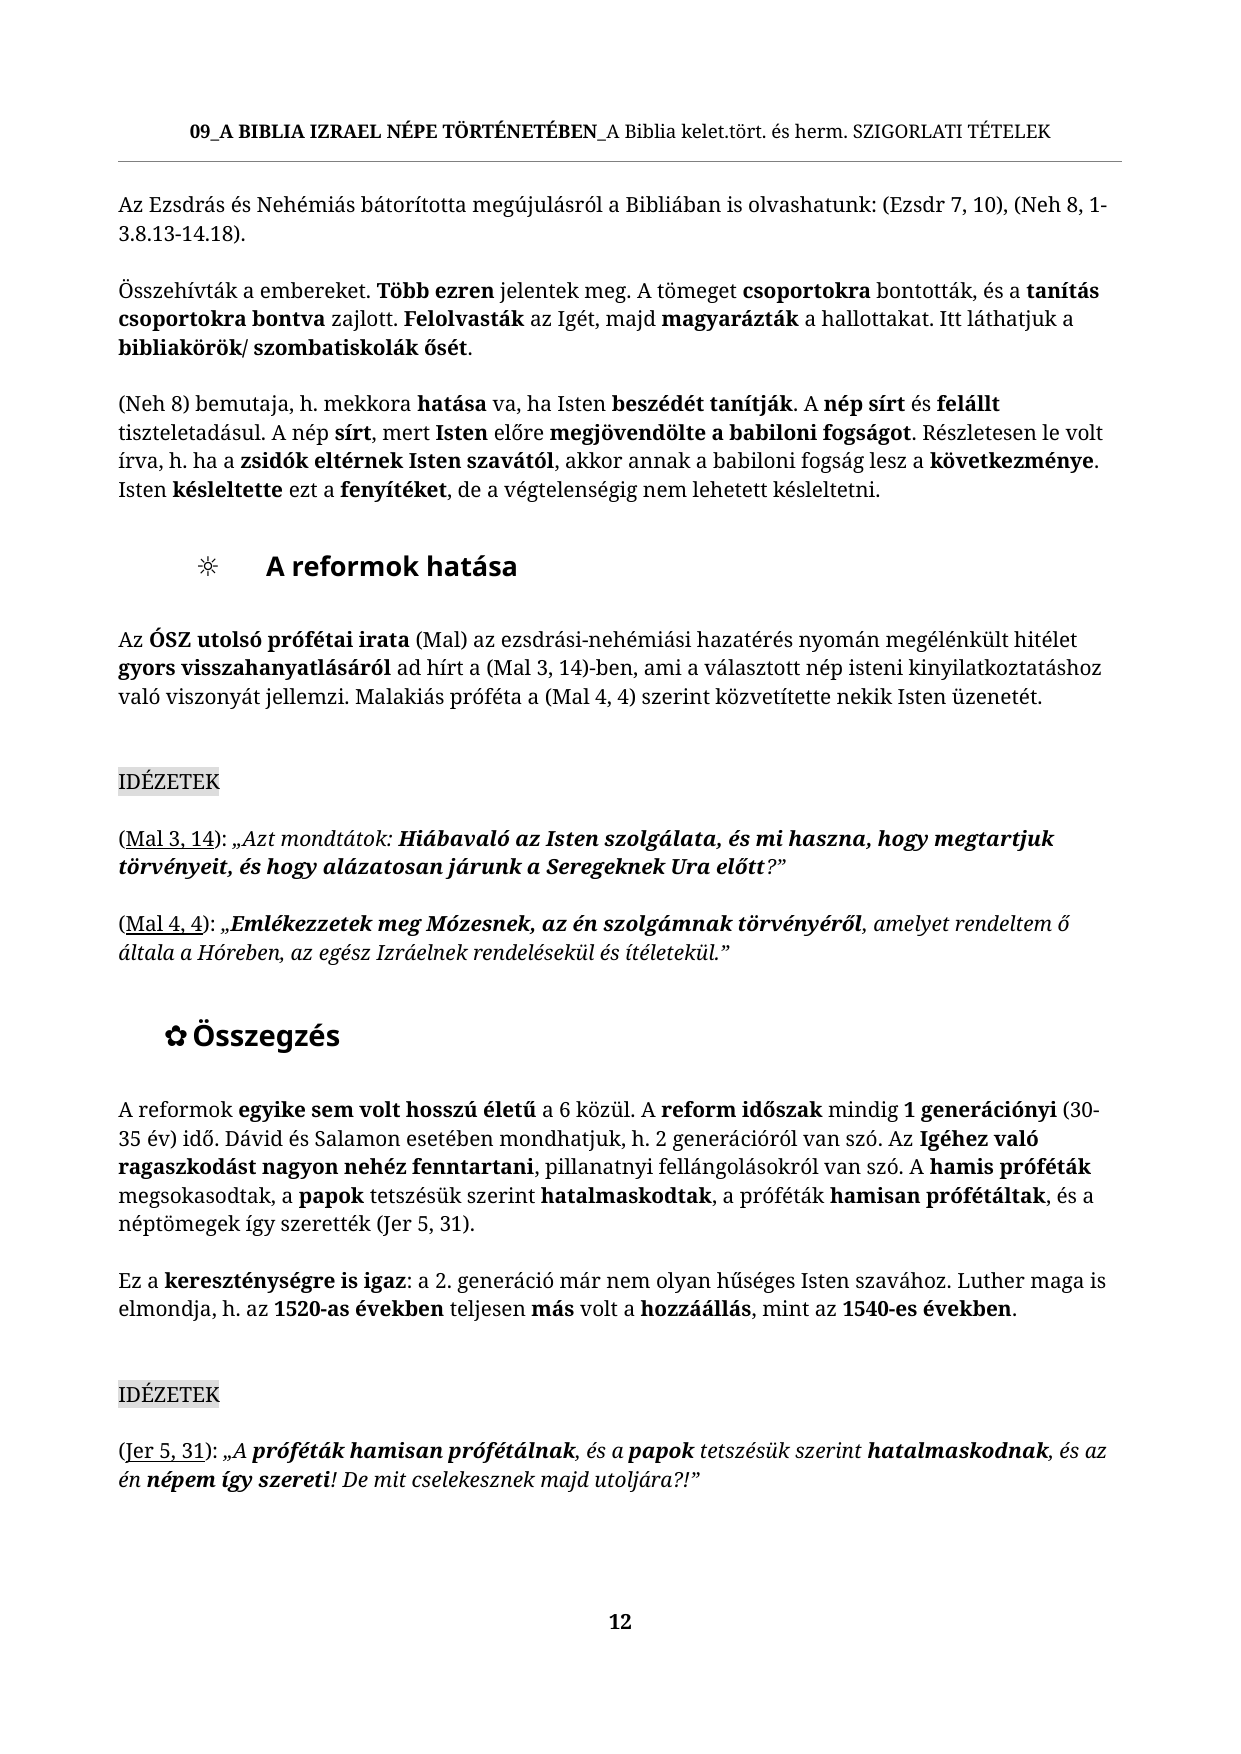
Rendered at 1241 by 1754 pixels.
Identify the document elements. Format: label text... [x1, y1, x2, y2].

text Összehívták a embereket. Több ezren jelentek meg. A tömeget csoportokra bontották, és a tanítás csoportokra bontva zajlott. Felolvasták az Igét, majd magyarázták a hallottakat. Itt láthatjuk a bibliakörök/ szombatiskolák ősét. [118, 276, 1122, 361]
text (Neh 8) bemutaja, h. mekkora hatása va, ha Isten beszédét tanítják. A nép sírt és felállt tiszteletadásul. A nép sírt, mert Isten előre megjövendölte a babiloni fogságot. Részletesen le volt írva, h. ha a zsidók eltérnek Isten szavától, akkor annak a babiloni fogság lesz a következménye. Isten késleltette ezt a fenyítéket, de a végtelenségig nem lehetett késleltetni. [118, 389, 1122, 503]
text IDÉZETEK [118, 767, 1122, 796]
text (Mal 4, 4): „Emlékezzetek meg Mózesnek, az én szolgámnak törvényéről, amelyet rendeltem ő általa a Hóreben, az egész Izráelnek rendelésekül és ítéletekül.” [118, 909, 1122, 966]
text Az ÓSZ utolsó prófétai irata (Mal) az ezsdrási-nehémiási hazatérés nyomán megélénkült hitélet gyors visszahanyatlásáról ad hírt a (Mal 3, 14)-ben, ami a választott nép isteni kinyilatkoztatáshoz való viszonyát jellemzi. Malakiás próféta a (Mal 4, 4) szerint közvetítette nekik Isten üzenetét. [118, 625, 1122, 710]
text (Jer 5, 31): „A próféták hamisan prófétálnak, és a papok tetszésük szerint hatalmaskodnak, és az én népem így szereti! De mit cselekesznek majd utoljára?!” [118, 1437, 1122, 1493]
subtitle A reformok hatása [118, 547, 1122, 584]
text Ez a kereszténységre is igaz: a 2. generáció már nem olyan hűséges Isten szavához. Luther maga is elmondja, h. az 1520-as években teljesen más volt a hozzáállás, mint az 1540-es években. [118, 1266, 1122, 1323]
text (Mal 3, 14): „Azt mondtátok: Hiábavaló az Isten szolgálata, és mi haszna, hogy megtartjuk törvényeit, és hogy alázatosan járunk a Seregeknek Ura előtt?” [118, 824, 1122, 909]
text Az Ezsdrás és Nehémiás bátorította megújulásról a Bibliában is olvashatunk: (Ezsdr 7, 10), (Neh 8, 1-3.8.13-14.18). [118, 191, 1122, 247]
subtitle Összegzés [118, 1015, 1122, 1054]
text IDÉZETEK [118, 1380, 1122, 1408]
text A reformok egyike sem volt hosszú életű a 6 közül. A reform időszak mindig 1 generációnyi (30-35 év) idő. Dávid és Salamon esetében mondhatjuk, h. 2 generációról van szó. Az Igéhez való ragaszkodást nagyon nehéz fenntartani, pillanatnyi fellángolásokról van szó. A hamis próféták megsokasodtak, a papok tetszésük szerint hatalmaskodtak, a próféták hamisan prófétáltak, és a néptömegek így szerették (Jer 5, 31). [118, 1095, 1122, 1238]
